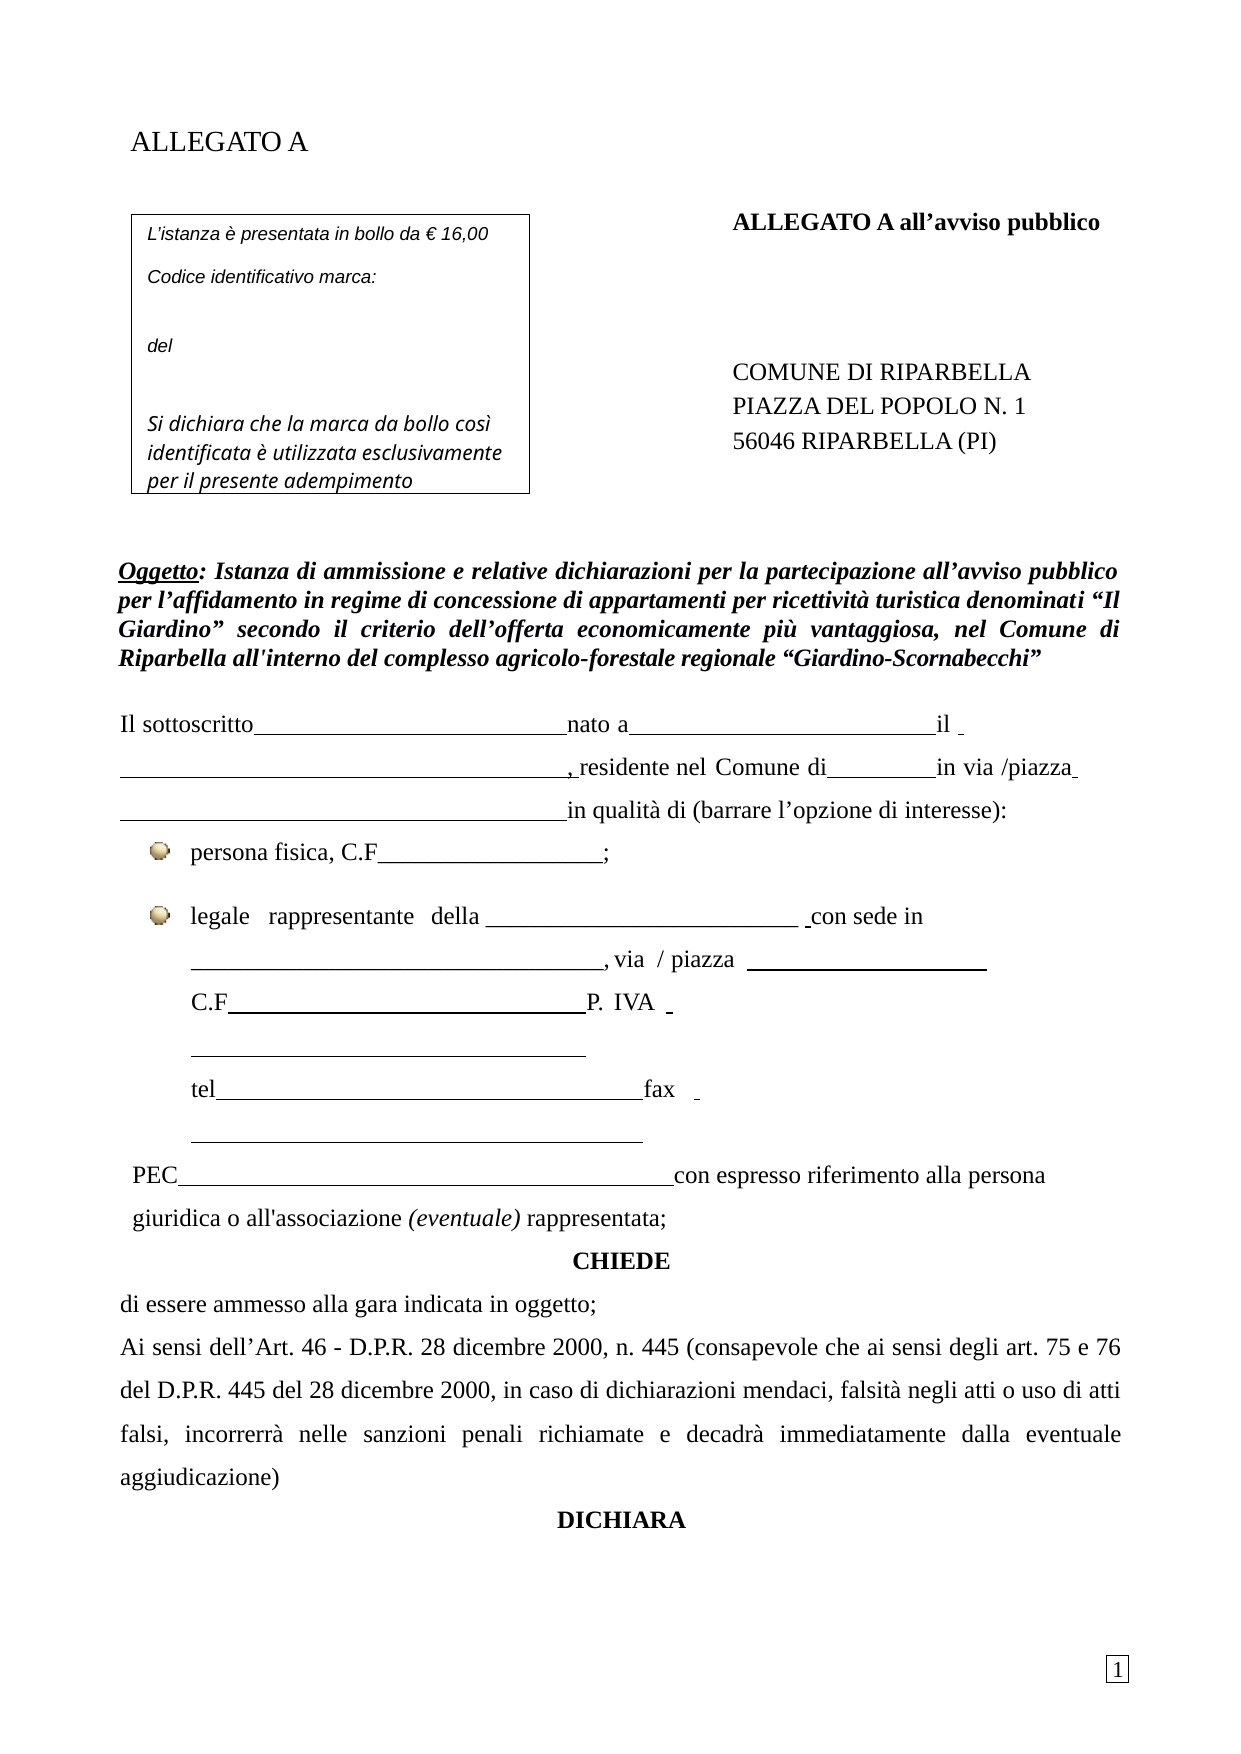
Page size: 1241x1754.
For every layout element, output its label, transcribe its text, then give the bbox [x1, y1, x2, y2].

text identificata è utilizzata esclusivamente per il presente adempimento [147, 438, 515, 493]
text COMUNE DI RIPARBELLA [732, 357, 1122, 386]
picture [150, 842, 170, 860]
subtitle DICHIARA [120, 1505, 1123, 1534]
text Ai sensi dell’Art. 46 - D.P.R. 28 dicembre 2000, n. 445 (consapevole che ai sensi degli art. 75 e 76 del D.P.R. 445 del 28 dicembre 2000, in caso di dichiarazioni mendaci, falsità negli atti o uso di atti falsi, incorrerrà nelle sanzioni penali richiamate e decadrà immediatamente dalla eventuale aggiudicazione) [120, 1332, 1123, 1491]
subtitle CHIEDE [120, 1246, 1123, 1275]
list persona fisica, C.F__________________; [132, 838, 1123, 866]
text Si dichiara che la marca da bollo così [147, 409, 529, 438]
list PEC con espresso riferimento alla persona giuridica o all'associazione (eventuale) rappresentata; [117, 1160, 1123, 1232]
text Il sottoscritto nato a il , residente nel Comune di in via /piazza in qualità di (barrare l’opzione di interesse): [120, 709, 1123, 824]
text ALLEGATO A [130, 124, 1122, 158]
picture [150, 906, 170, 925]
subtitle Oggetto: Istanza di ammissione e relative dichiarazioni per la partecipazione all’avviso pubblico per l’affidamento in regime di concessione di appartamenti per ricettività turistica denominati “Il Giardino” secondo il criterio dell’offerta economicamente più vantaggiosa, nel Comune di Riparbella all'interno del complesso agricolo-forestale regionale “Giardino-Scornabecchi” [118, 556, 1122, 671]
text PIAZZA DEL POPOLO N. 1 [732, 391, 1122, 420]
list legale rappresentante della _________________________ con sede in _________________________________, via / piazza [149, 901, 1117, 973]
subtitle [132, 215, 529, 493]
text del [147, 335, 529, 357]
subtitle ALLEGATO A all’avviso pubblico [732, 207, 1122, 236]
list tel fax [149, 1074, 1123, 1146]
text L’istanza è presentata in bollo da € 16,00 Codice identificativo marca: [147, 222, 529, 287]
text di essere ammesso alla gara indicata in oggetto; [120, 1289, 1123, 1318]
text 56046 RIPARBELLA (PI) [732, 426, 1122, 454]
list C.F P. IVA [149, 987, 1123, 1059]
